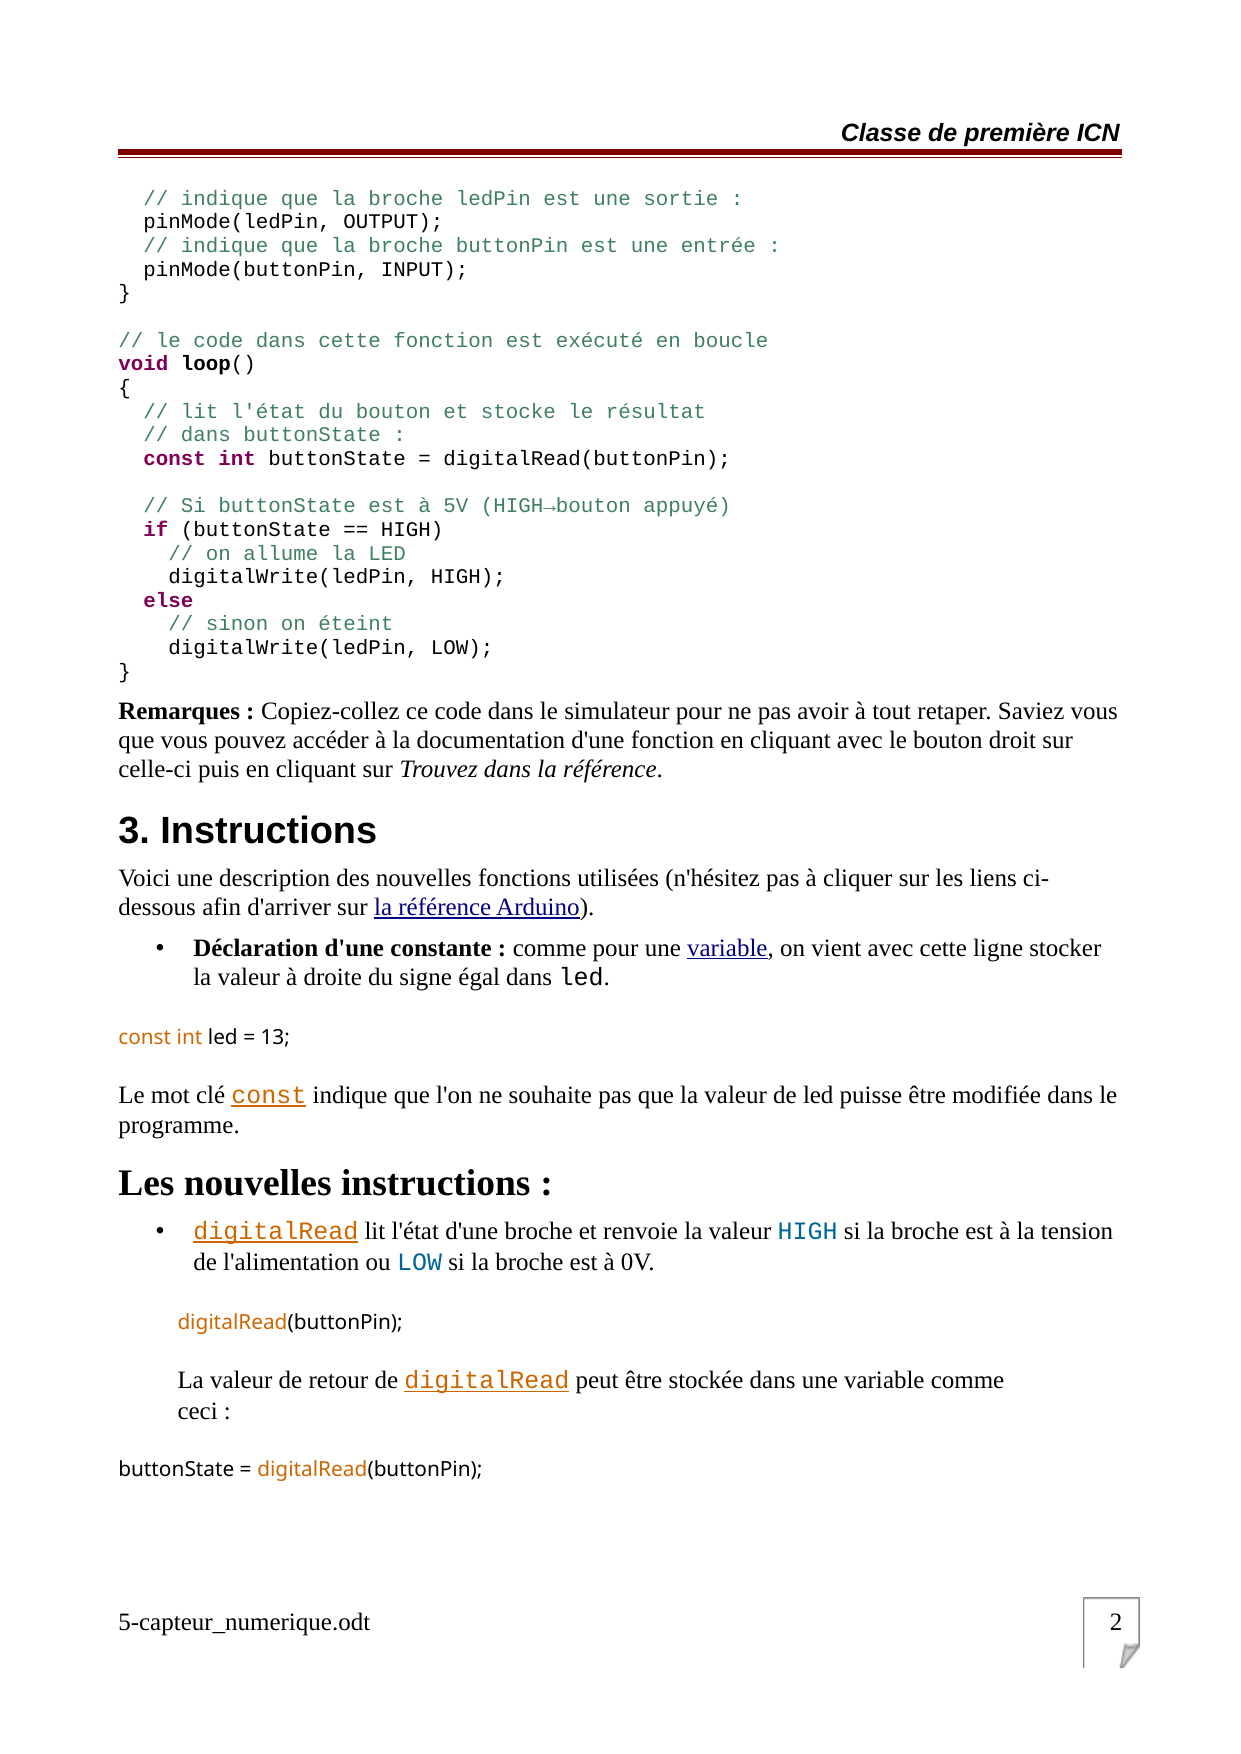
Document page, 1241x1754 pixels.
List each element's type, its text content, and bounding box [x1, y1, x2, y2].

subtitle Les nouvelles instructions : [118, 1160, 1122, 1203]
text Remarques : Copiez-collez ce code dans le simulateur pour ne pas avoir à tout retaper. Saviez vous que vous pouvez accéder à la documentation d'une fonction en cliquant avec le bouton droit sur celle-ci puis en cliquant sur Trouvez dans la référence. [118, 696, 1122, 782]
text { [118, 377, 1122, 401]
text pinMode(buttonPin, INPUT); [118, 259, 1122, 282]
text La valeur de retour de digitalRead peut être stockée dans une variable comme ceci : [177, 1365, 1063, 1424]
text } [118, 282, 1122, 306]
text buttonState = digitalRead(buttonPin); [118, 1454, 1122, 1482]
text // indique que la broche buttonPin est une entrée : [118, 235, 1122, 259]
text // le code dans cette fonction est exécuté en boucle [118, 330, 1122, 353]
text digitalWrite(ledPin, LOW); [118, 637, 1122, 661]
text // lit l'état du bouton et stocke le résultat [118, 401, 1122, 424]
text digitalRead(buttonPin); [177, 1307, 1004, 1335]
text Le mot clé const indique que l'on ne souhaite pas que la valeur de led puisse être modifiée dans le programme. [118, 1080, 1122, 1139]
text digitalWrite(ledPin, HIGH); [118, 566, 1122, 590]
text const int buttonState = digitalRead(buttonPin); [118, 448, 1122, 472]
list Déclaration d'une constante : comme pour une variable, on vient avec cette ligne stocker la valeur à droite du signe égal dans led. [156, 933, 1122, 992]
text const int led = 13; [118, 1022, 1122, 1050]
text // on allume la LED [118, 542, 1122, 566]
text // indique que la broche ledPin est une sortie : [118, 188, 1122, 211]
list digitalRead lit l'état d'une broche et renvoie la valeur HIGH si la broche est à la tension de l'alimentation ou LOW si la broche est à 0V. [156, 1216, 1122, 1277]
text pinMode(ledPin, OUTPUT); [118, 211, 1122, 235]
text } [118, 661, 1122, 684]
text else [118, 590, 1122, 613]
subtitle 3. Instructions [118, 807, 1122, 851]
text void loop() [118, 353, 1122, 377]
text Voici une description des nouvelles fonctions utilisées (n'hésitez pas à cliquer sur les liens ci-dessous afin d'arriver sur la référence Arduino). [118, 863, 1122, 921]
text if (buttonState == HIGH) [118, 519, 1122, 542]
text // sinon on éteint [118, 613, 1122, 637]
text // Si buttonState est à 5V (HIGH→bouton appuyé) [118, 495, 1122, 519]
text // dans buttonState : [118, 424, 1122, 448]
